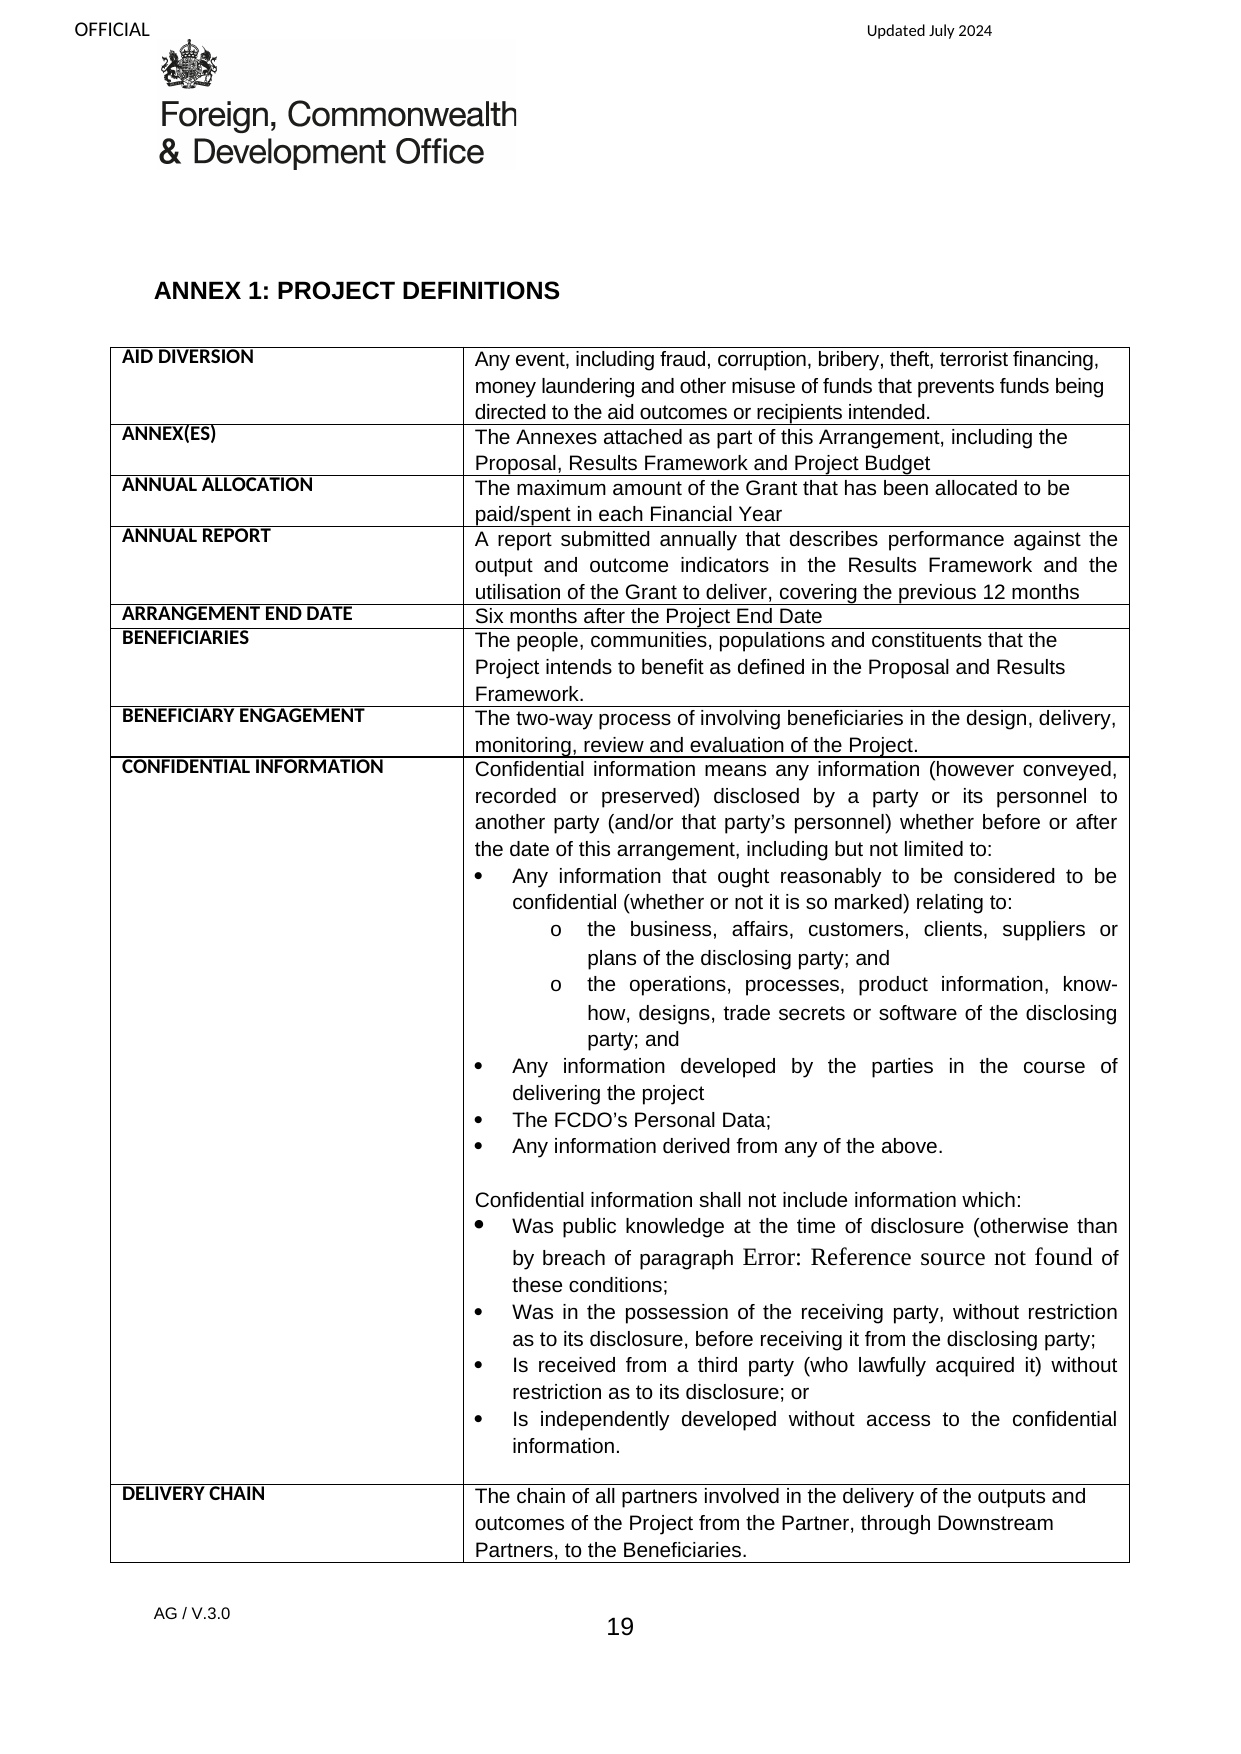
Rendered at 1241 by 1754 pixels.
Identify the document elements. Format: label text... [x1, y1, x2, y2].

table_cell The two-way process of involving beneficiaries in the design, delivery, monitoring, review and evaluation of the Project. [464, 707, 1129, 756]
table_cell ANNUAL REPORT [111, 527, 463, 604]
table_cell The maximum amount of the Grant that has been allocated to be paid/spent in each Financial Year [464, 476, 1129, 526]
table_cell BENEFICIARY ENGAGEMENT [111, 707, 463, 756]
picture [157, 39, 517, 170]
table_cell The chain of all partners involved in the delivery of the outputs and outcomes of the Project from the Partner, through Downstream Partners, to the Beneficiaries. [464, 1485, 1129, 1562]
table_cell Six months after the Project End Date [464, 605, 1129, 628]
table_cell The people, communities, populations and constituents that the Project intends to benefit as defined in the Proposal and Results Framework. [464, 629, 1129, 706]
table_cell BENEFICIARIES [111, 629, 463, 706]
text ANNEX 1: PROJECT DEFINITIONS [153, 277, 1087, 305]
table_cell Confidential information means any information (however conveyed, recorded or preserved) disclosed by a party or its personnel to another party (and/or that party’s personnel) whether before or after the date of this arrangement, including but not limited to: Any information that ought reasonably to be considered to be confidential (whether or not it is so marked) relating to: the business, affairs, customers, clients, suppliers or plans of the disclosing party; and the operations, processes, product information, know-how, designs, trade secrets or software of the disclosing party; and Any information developed by the parties in the course of delivering the project The FCDO’s Personal Data; Any information derived from any of the above. Confidential information shall not include information which: Was public knowledge at the time of disclosure (otherwise than by breach of paragraph 11 of these conditions; Was in the possession of the receiving party, without restriction as to its disclosure, before receiving it from the disclosing party; Is received from a third party (who lawfully acquired it) without restriction as to its disclosure; or Is independently developed without access to the confidential information. [464, 758, 1129, 1484]
table_cell ANNEX(ES) [111, 425, 463, 475]
table_cell CONFIDENTIAL INFORMATION [111, 758, 463, 1484]
table_cell ARRANGEMENT END DATE [111, 605, 463, 628]
table_cell DELIVERY CHAIN [111, 1485, 463, 1562]
table_header Any event, including fraud, corruption, bribery, theft, terrorist financing, money laundering and other misuse of funds that prevents funds being directed to the aid outcomes or recipients intended. [464, 348, 1129, 424]
table_cell The Annexes attached as part of this Arrangement, including the Proposal, Results Framework and Project Budget [464, 425, 1129, 475]
table_cell ANNUAL ALLOCATION [111, 476, 463, 526]
table_header AID DIVERSION [111, 348, 463, 424]
table_cell A report submitted annually that describes performance against the output and outcome indicators in the Results Framework and the utilisation of the Grant to deliver, covering the previous 12 months [464, 527, 1129, 604]
